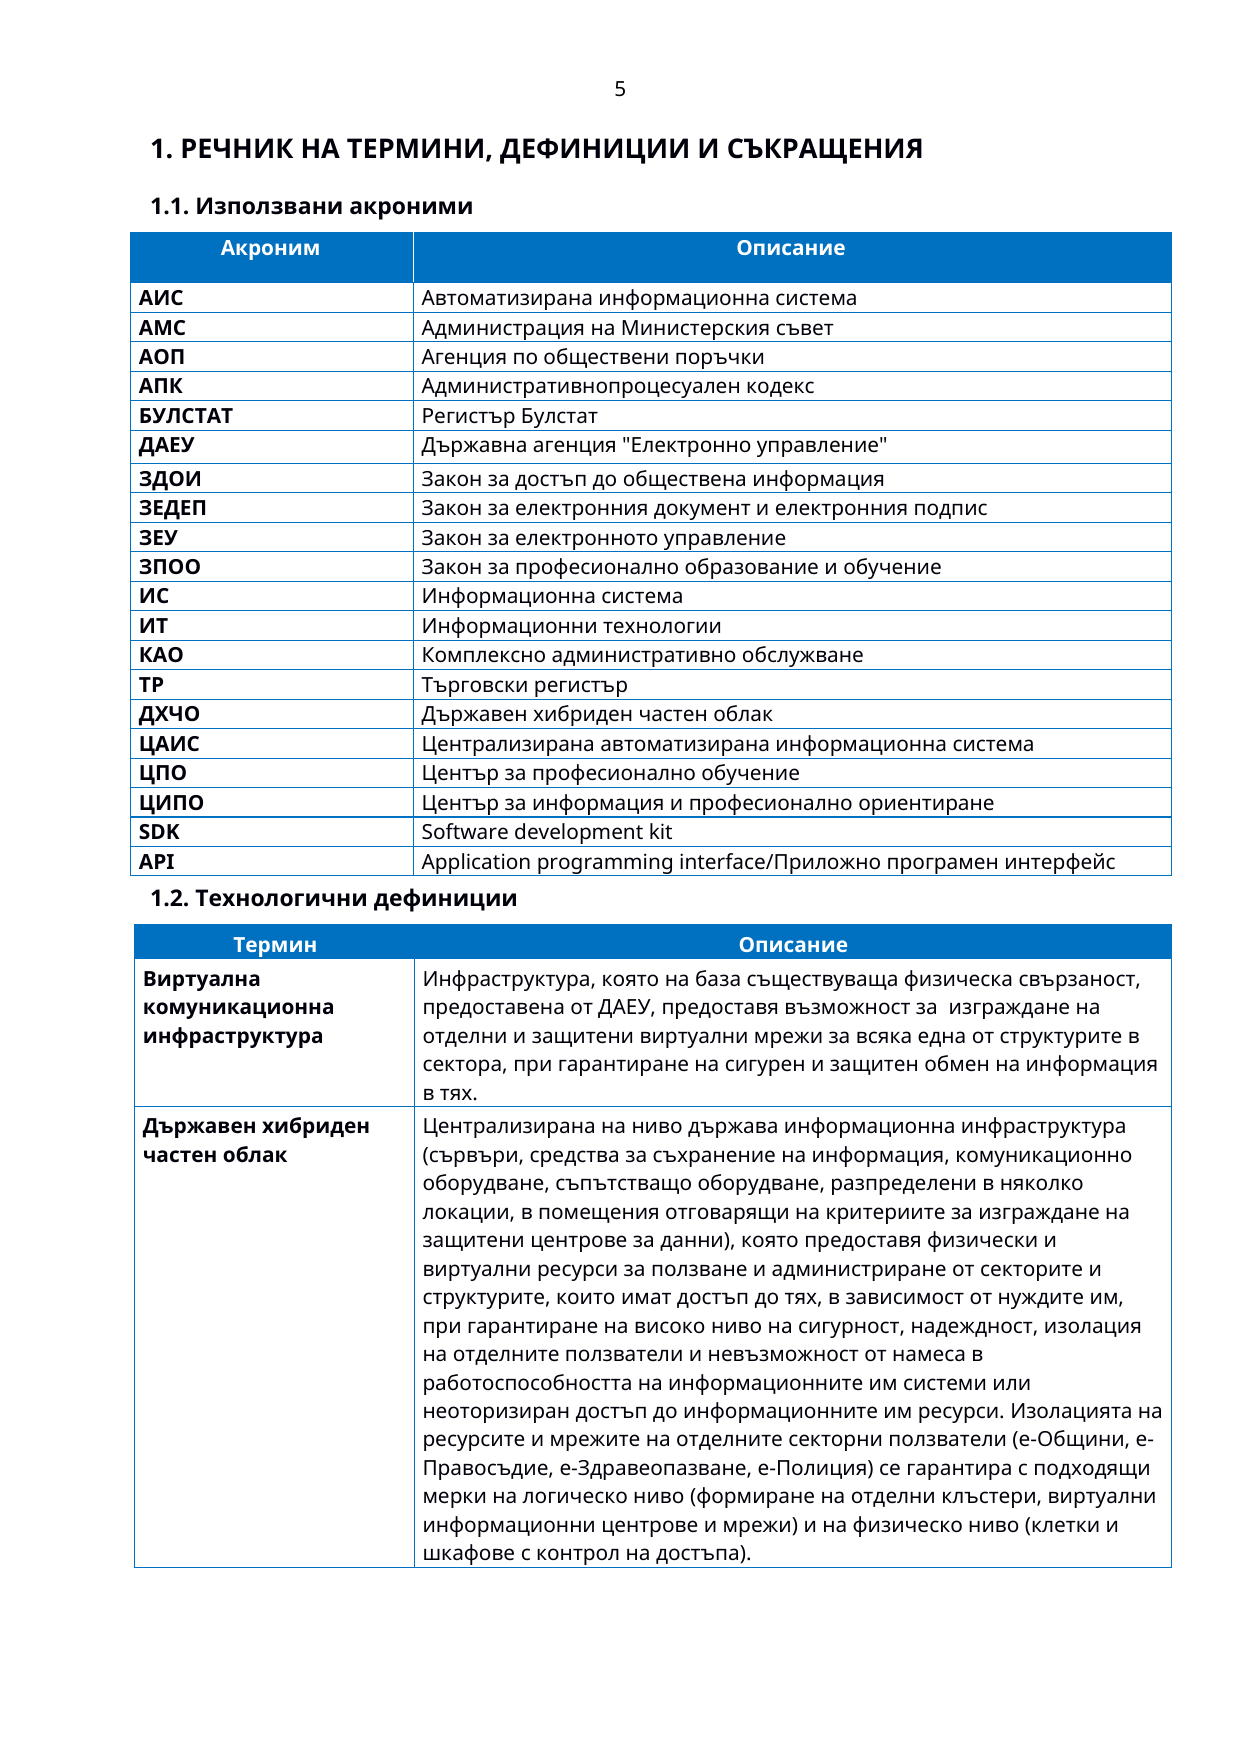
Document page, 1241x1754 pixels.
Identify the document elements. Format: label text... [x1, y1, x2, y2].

table_header Описание [415, 925, 1171, 958]
table_cell Административнопроцесуален кодекс [414, 372, 1171, 400]
table_cell Център за професионално обучение [414, 759, 1171, 787]
table_cell Търговски регистър [414, 670, 1171, 698]
table_cell ЦАИС [131, 729, 413, 757]
table_cell ЗДОИ [131, 464, 413, 492]
subtitle 1.1. Използвани акроними [150, 190, 1090, 221]
table_cell Информационна система [414, 582, 1171, 610]
table_cell АИС [131, 283, 413, 312]
table_cell Комплексно административно обслужване [414, 641, 1171, 669]
table_cell Информационни технологии [414, 611, 1171, 639]
table_cell Инфраструктура, която на база съществуваща физическа свързаност, предоставена от ДАЕУ, предоставя възможност за изграждане на отделни и защитени виртуални мрежи за всяка една от структурите в сектора, при гарантиране на сигурен и защитен обмен на информация в тях. [415, 959, 1171, 1106]
table_cell КАО [131, 641, 413, 669]
table_cell API [131, 847, 413, 875]
table_cell Регистър Булстат [414, 401, 1171, 429]
table_cell ЦПО [131, 759, 413, 787]
subtitle 1.2. Технологични дефиниции [150, 882, 1090, 913]
table_cell ЗЕУ [131, 523, 413, 551]
table_cell ДХЧО [131, 700, 413, 728]
table_cell Централизирана автоматизирана информационна система [414, 729, 1171, 757]
table_cell Държавна агенция "Електронно управление" [414, 431, 1171, 463]
table_cell Държавен хибриден частен облак [135, 1107, 414, 1567]
table_cell Администрация на Министерския съвет [414, 313, 1171, 341]
table_cell Application programming interface/Приложно програмен интерфейс [414, 847, 1171, 875]
table_cell Закон за електронния документ и електронния подпис [414, 493, 1171, 522]
table_cell АПК [131, 372, 413, 400]
table_cell ИТ [131, 611, 413, 639]
table_cell ЗЕДЕП [131, 493, 413, 522]
table_cell АМС [131, 313, 413, 341]
table_cell БУЛСТАТ [131, 401, 413, 429]
table_cell Държавен хибриден частен облак [414, 700, 1171, 728]
table_header Акроним [131, 233, 413, 282]
table_cell Закон за професионално образование и обучение [414, 552, 1171, 581]
table_cell АОП [131, 342, 413, 371]
table_cell Център за информация и професионално ориентиране [414, 788, 1171, 816]
table_cell Закон за електронното управление [414, 523, 1171, 551]
table_cell ЦИПО [131, 788, 413, 816]
table_cell ИС [131, 582, 413, 610]
table_cell ЗПОО [131, 552, 413, 581]
table_cell Software development kit [414, 818, 1171, 846]
table_header Термин [135, 925, 414, 958]
table_cell SDK [131, 818, 413, 846]
table_cell Автоматизирана информационна система [414, 283, 1171, 312]
table_cell Виртуална комуникационна инфраструктура [135, 959, 414, 1106]
table_cell Агенция по обществени поръчки [414, 342, 1171, 371]
table_cell Закон за достъп до обществена информация [414, 464, 1171, 492]
table_header Описание [414, 233, 1171, 282]
table_cell Централизирана на ниво държава информационна инфраструктура (сървъри, средства за съхранение на информация, комуникационно оборудване, съпътстващо оборудване, разпределени в няколко локации, в помещения отговарящи на критериите за изграждане на защитени центрове за данни), която предоставя физически и виртуални ресурси за ползване и администриране от секторите и структурите, които имат достъп до тях, в зависимост от нуждите им, при гарантиране на високо ниво на сигурност, надеждност, изолация на отделните ползватели и невъзможност от намеса в работоспособността на информационните им системи или неоторизиран достъп до информационните им ресурси. Изолацията на ресурсите и мрежите на отделните секторни ползватели (е-Общини, е-Правосъдие, е-Здравеопазване, е-Полиция) се гарантира с подходящи мерки на логическо ниво (формиране на отделни клъстери, виртуални информационни центрове и мрежи) и на физическо ниво (клетки и шкафове с контрол на достъпа). [415, 1107, 1171, 1567]
subtitle 1. РЕЧНИК НА ТЕРМИНИ, ДЕФИНИЦИИ И СЪКРАЩЕНИЯ [150, 130, 1090, 167]
table_cell ТР [131, 670, 413, 698]
table_cell ДАЕУ [131, 431, 413, 463]
